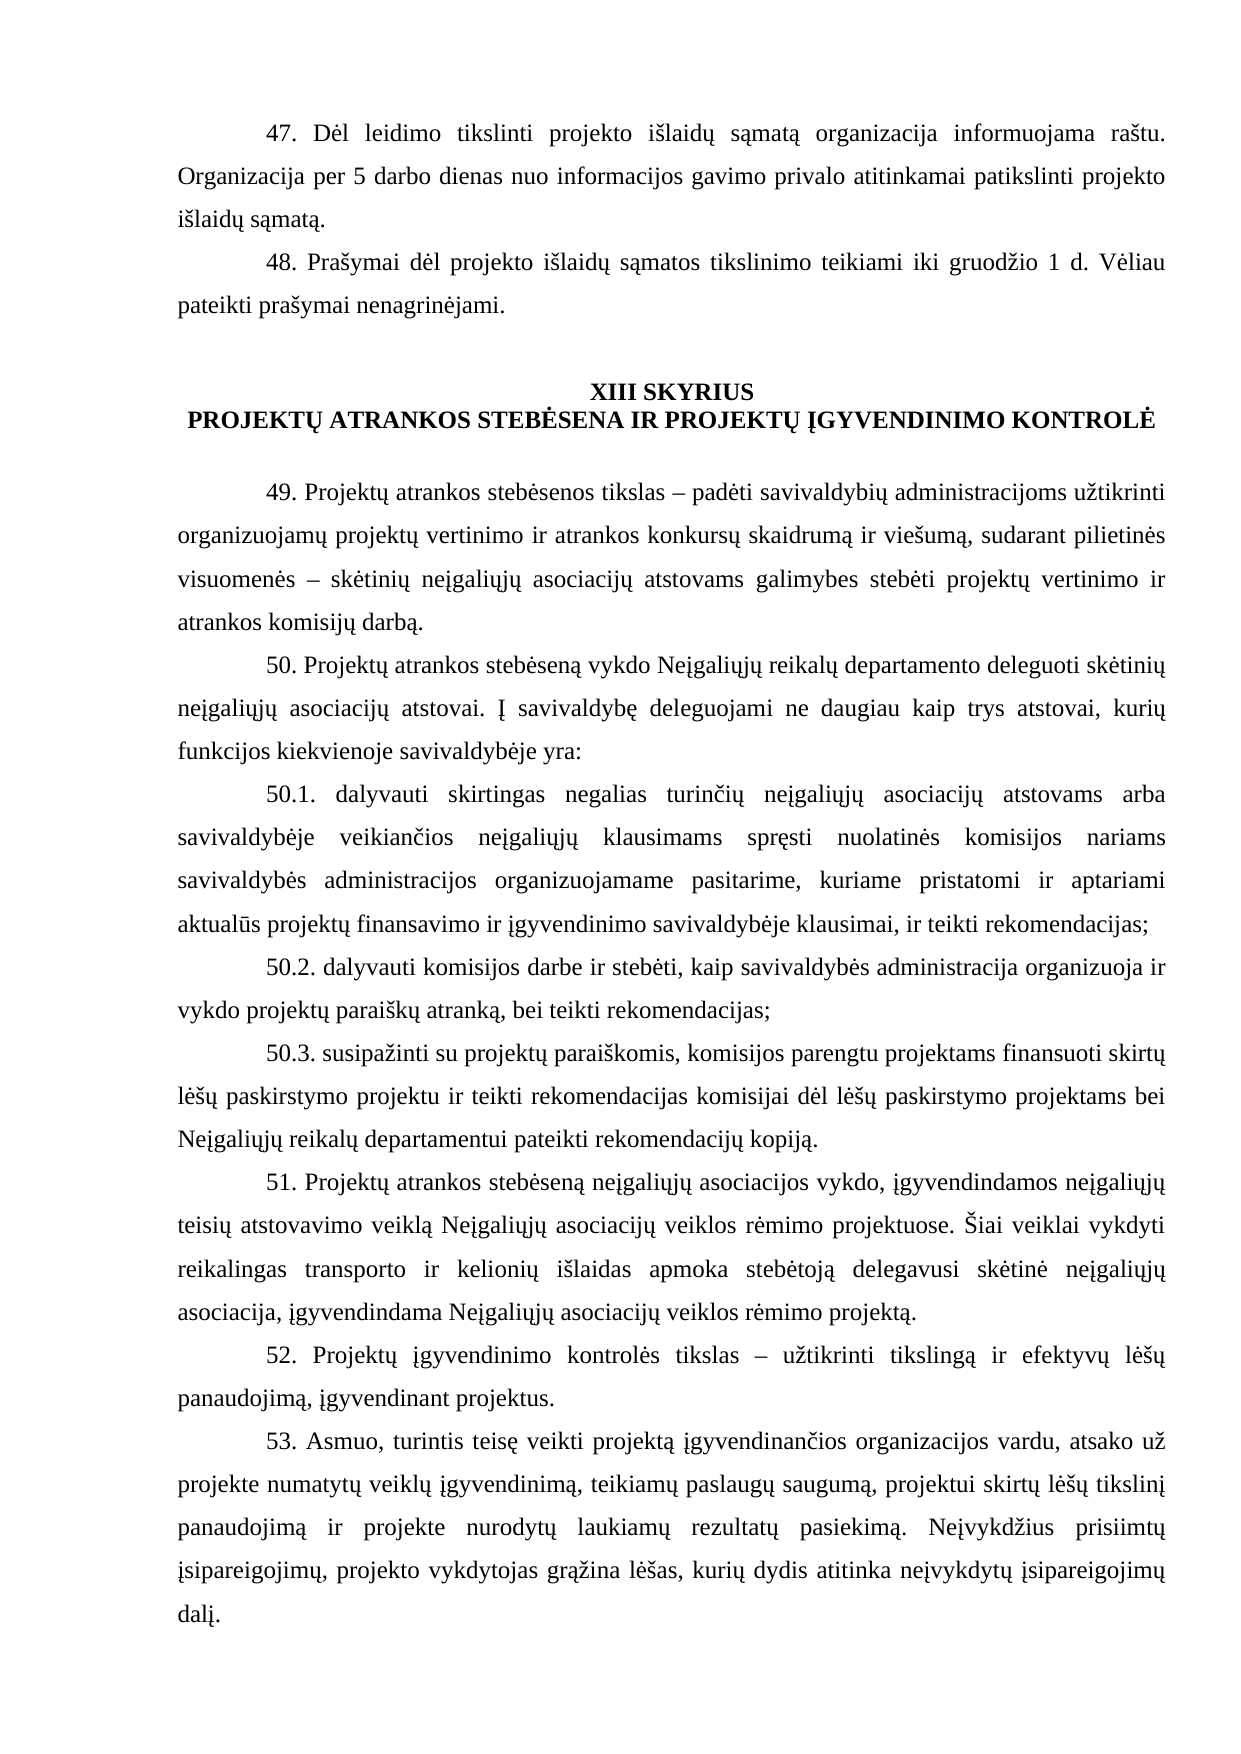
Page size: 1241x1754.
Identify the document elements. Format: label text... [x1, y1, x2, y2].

text 47. Dėl leidimo tikslinti projekto išlaidų sąmatą organizacija informuojama raštu. Organizacija per 5 darbo dienas nuo informacijos gavimo privalo atitinkamai patikslinti projekto išlaidų sąmatą. [177, 118, 1166, 233]
text 50.3. susipažinti su projektų paraiškomis, komisijos parengtu projektams finansuoti skirtų lėšų paskirstymo projektu ir teikti rekomendacijas komisijai dėl lėšų paskirstymo projektams bei Neįgaliųjų reikalų departamentui pateikti rekomendacijų kopiją. [177, 1038, 1166, 1153]
text PROJEKTŲ atrankos stebėsena ir projektų ĮGYVENDINIMO Kontrolė [177, 406, 1166, 434]
text 51. Projektų atrankos stebėseną neįgaliųjų asociacijos vykdo, įgyvendindamos neįgaliųjų teisių atstovavimo veiklą Neįgaliųjų asociacijų veiklos rėmimo projektuose. Šiai veiklai vykdyti reikalingas transporto ir kelionių išlaidas apmoka stebėtoją delegavusi skėtinė neįgaliųjų asociacija, įgyvendindama Neįgaliųjų asociacijų veiklos rėmimo projektą. [177, 1167, 1166, 1326]
text 50.2. dalyvauti komisijos darbe ir stebėti, kaip savivaldybės administracija organizuoja ir vykdo projektų paraiškų atranką, bei teikti rekomendacijas; [177, 952, 1166, 1024]
text 49. Projektų atrankos stebėsenos tikslas – padėti savivaldybių administracijoms užtikrinti organizuojamų projektų vertinimo ir atrankos konkursų skaidrumą ir viešumą, sudarant pilietinės visuomenės – skėtinių neįgaliųjų asociacijų atstovams galimybes stebėti projektų vertinimo ir atrankos komisijų darbą. [177, 477, 1166, 636]
text 50.1. dalyvauti skirtingas negalias turinčių neįgaliųjų asociacijų atstovams arba savivaldybėje veikiančios neįgaliųjų klausimams spręsti nuolatinės komisijos nariams savivaldybės administracijos organizuojamame pasitarime, kuriame pristatomi ir aptariami aktualūs projektų finansavimo ir įgyvendinimo savivaldybėje klausimai, ir teikti rekomendacijas; [177, 779, 1166, 937]
text 52. Projektų įgyvendinimo kontrolės tikslas – užtikrinti tikslingą ir efektyvų lėšų panaudojimą, įgyvendinant projektus. [177, 1340, 1166, 1412]
text 48. Prašymai dėl projekto išlaidų sąmatos tikslinimo teikiami iki gruodžio 1 d. Vėliau pateikti prašymai nenagrinėjami. [177, 247, 1166, 319]
text 50. Projektų atrankos stebėseną vykdo Neįgaliųjų reikalų departamento deleguoti skėtinių neįgaliųjų asociacijų atstovai. Į savivaldybę deleguojami ne daugiau kaip trys atstovai, kurių funkcijos kiekvienoje savivaldybėje yra: [177, 650, 1166, 765]
text XIII SKYRIUS [177, 377, 1166, 406]
text 53. Asmuo, turintis teisę veikti projektą įgyvendinančios organizacijos vardu, atsako už projekte numatytų veiklų įgyvendinimą, teikiamų paslaugų saugumą, projektui skirtų lėšų tikslinį panaudojimą ir projekte nurodytų laukiamų rezultatų pasiekimą. Neįvykdžius prisiimtų įsipareigojimų, projekto vykdytojas grąžina lėšas, kurių dydis atitinka neįvykdytų įsipareigojimų dalį. [177, 1426, 1166, 1627]
